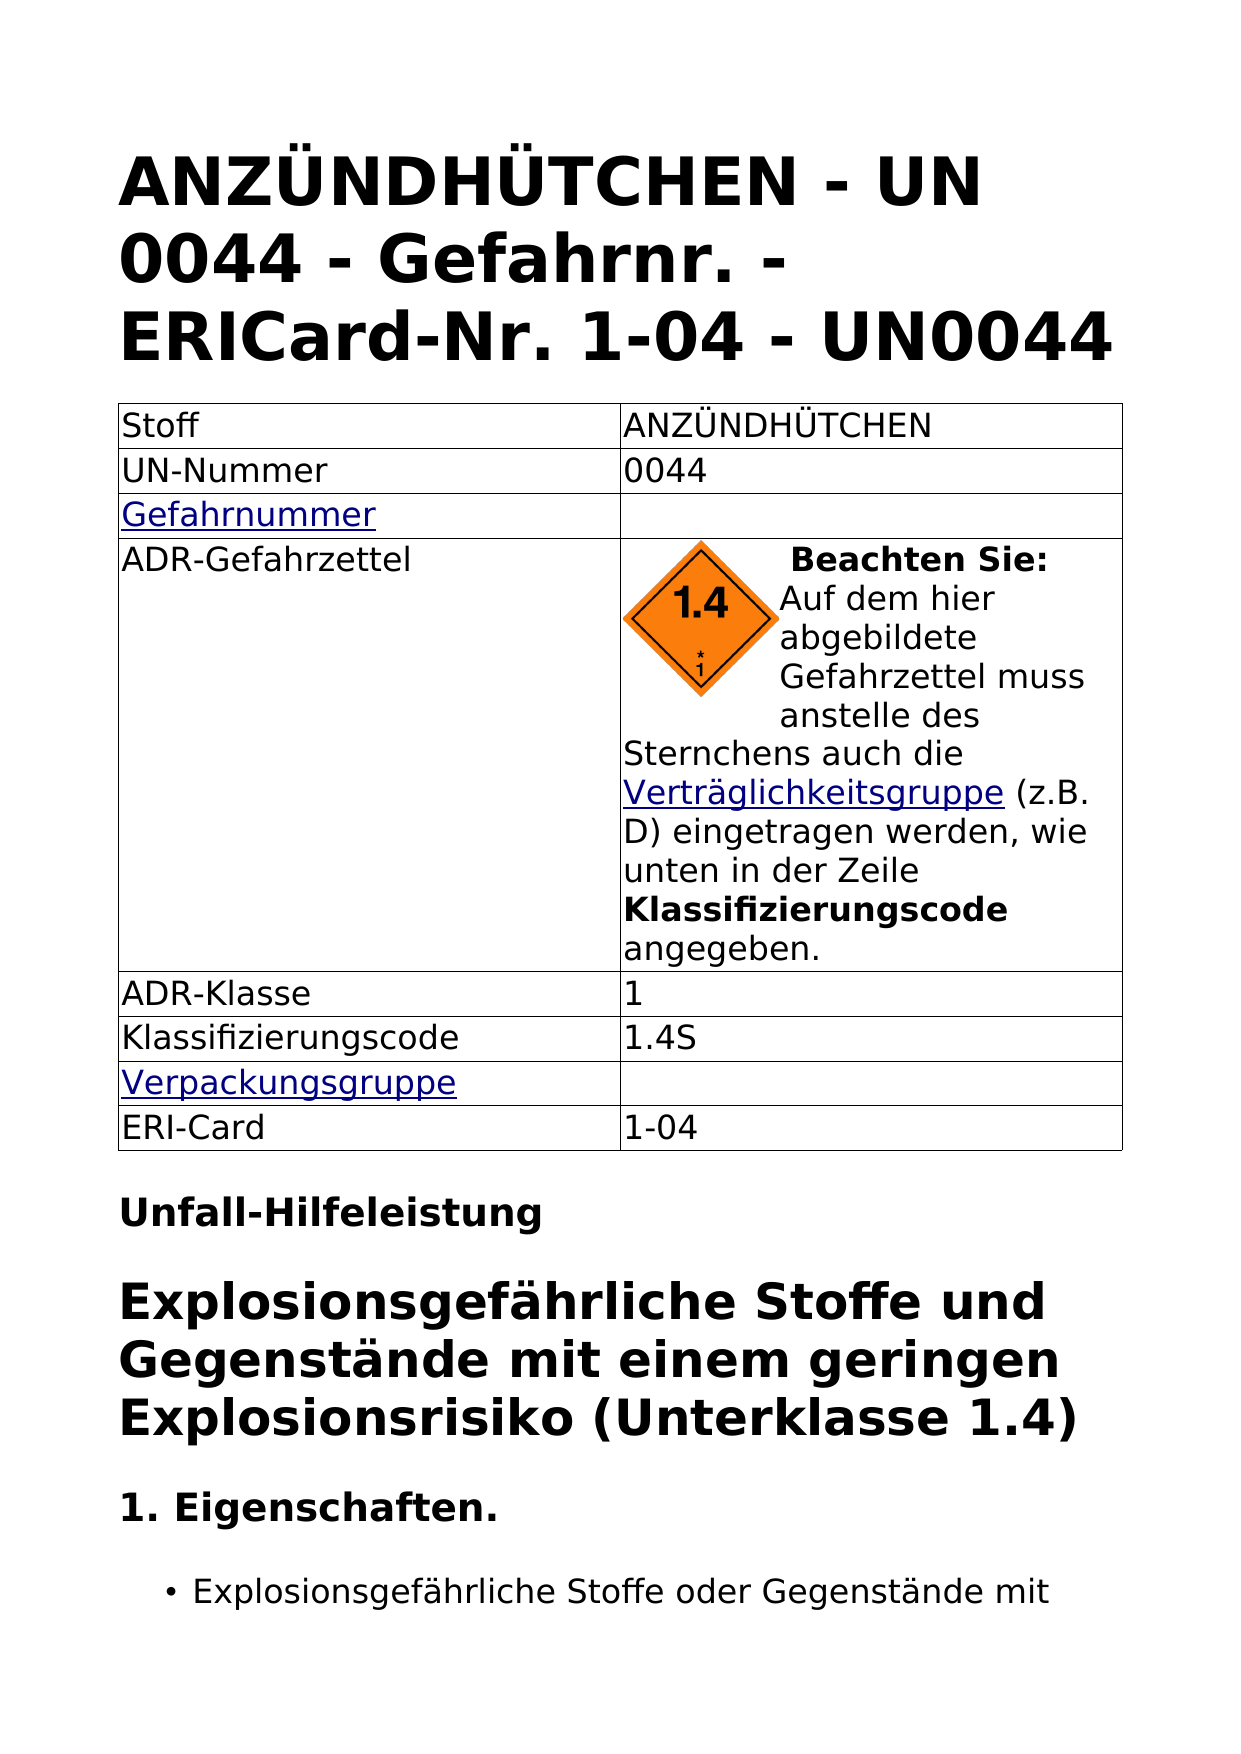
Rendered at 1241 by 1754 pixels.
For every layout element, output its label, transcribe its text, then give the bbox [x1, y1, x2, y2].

subtitle Explosionsgefährliche Stoffe und Gegenstände mit einem geringen Explosionsrisiko (Unterklasse 1.4) [118, 1273, 1122, 1447]
table_cell ADR-Gefahrzettel [119, 539, 620, 971]
list Explosionsgefährliche Stoffe oder Gegenstände mit [177, 1572, 1122, 1611]
table_cell Verpackungsgruppe [119, 1062, 620, 1105]
table_cell ADR-Klasse [119, 972, 620, 1016]
table_cell [621, 494, 1122, 538]
table_cell 0044 [621, 449, 1122, 493]
table_cell Gefahrnummer [119, 494, 620, 538]
subtitle 1. Eigenschaften. [118, 1485, 1122, 1530]
subtitle Unfall-Hilfeleistung [118, 1190, 1122, 1235]
table_cell Klassifizierungscode [119, 1017, 620, 1061]
table_cell ERI-Card [119, 1106, 620, 1150]
table_header Stoff [119, 404, 620, 448]
table_cell 1 [621, 972, 1122, 1016]
subtitle ANZÜNDHÜTCHEN - UN 0044 - Gefahrnr. - ERICard-Nr. 1-04 - UN0044 [118, 143, 1122, 376]
table_cell [621, 1062, 1122, 1105]
table_cell UN-Nummer [119, 449, 620, 493]
picture [622, 540, 780, 697]
table_cell 1-04 [621, 1106, 1122, 1150]
table_cell 1.4S [621, 1017, 1122, 1061]
table_header ANZÜNDHÜTCHEN [621, 404, 1122, 448]
table_cell Beachten Sie: Auf dem hier abgebildete Gefahrzettel muss anstelle des Sternchens auch die Verträglichkeitsgruppe (z.B. D) eingetragen werden, wie unten in der Zeile Klassifizierungscode angegeben. [621, 539, 1122, 971]
